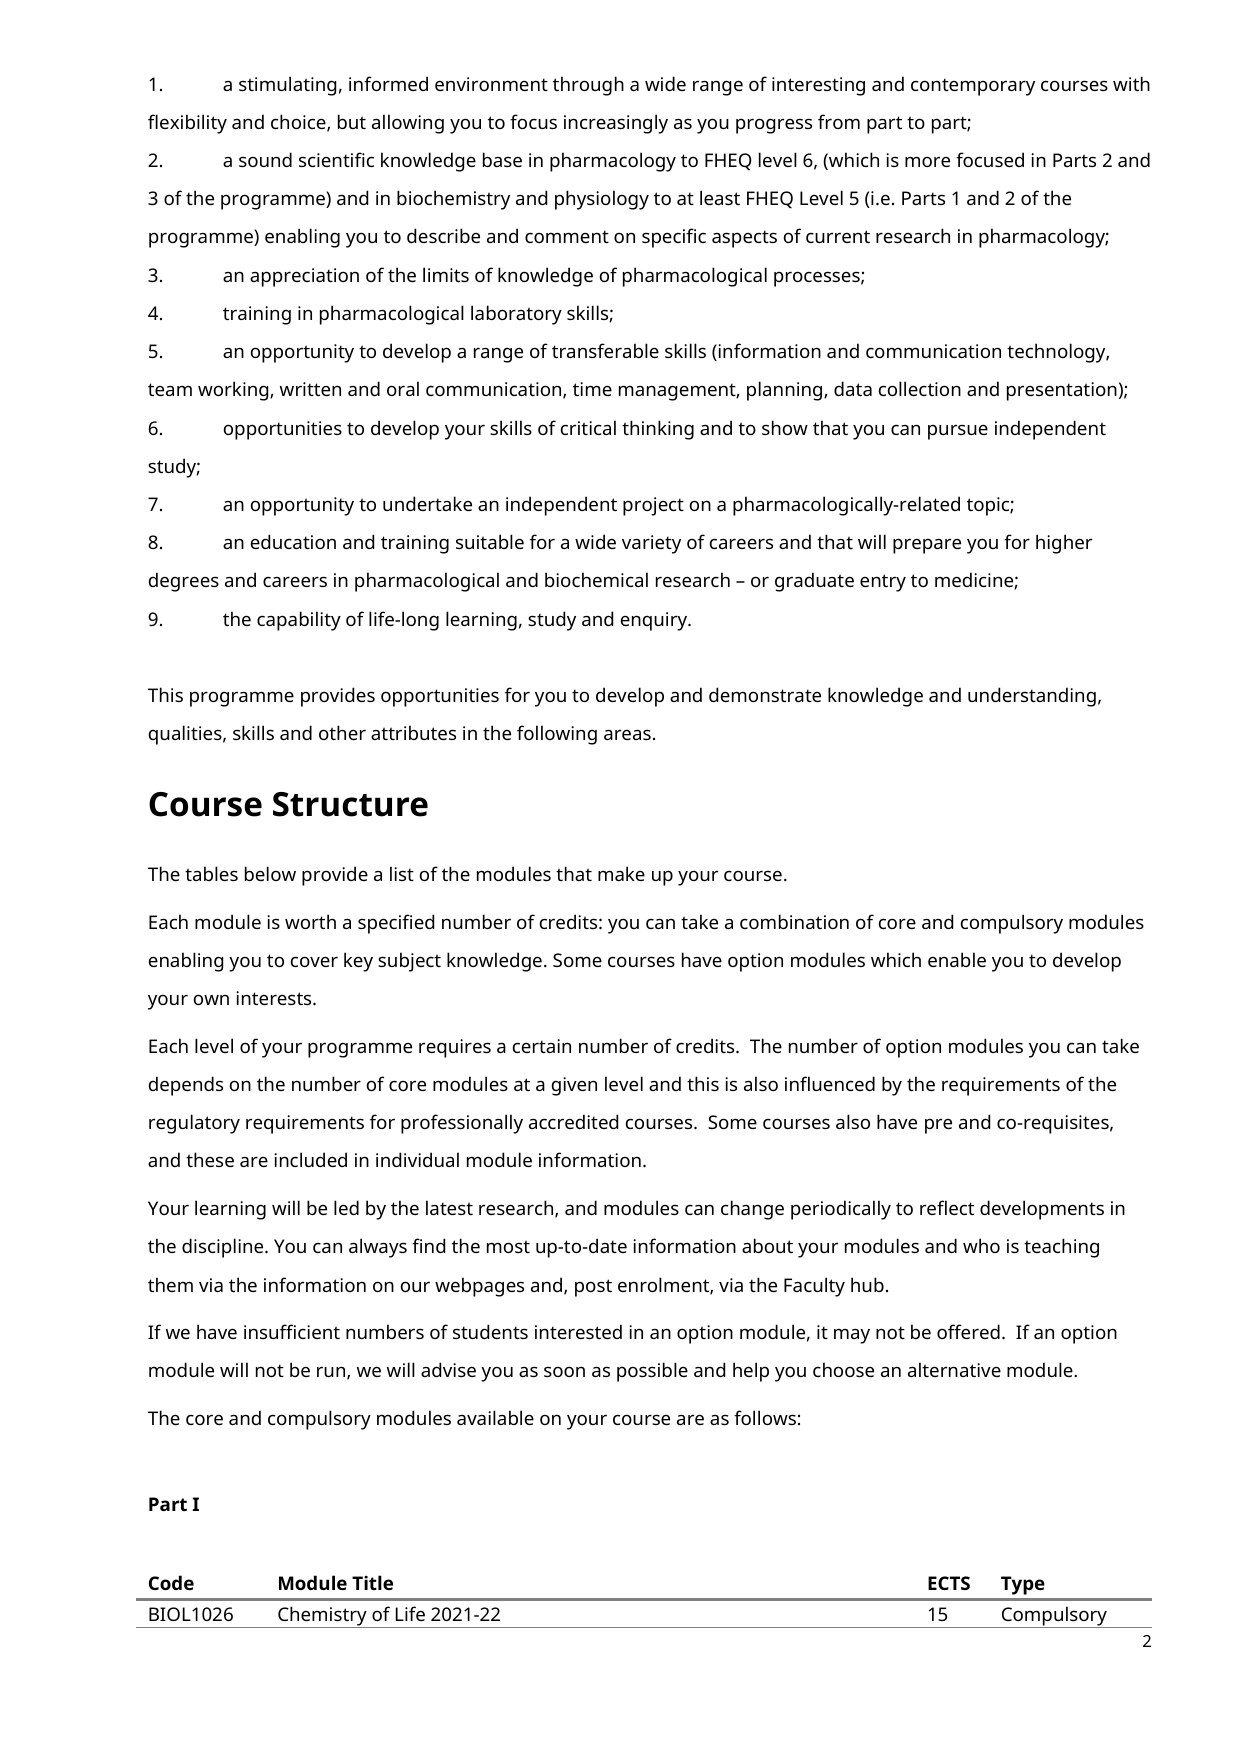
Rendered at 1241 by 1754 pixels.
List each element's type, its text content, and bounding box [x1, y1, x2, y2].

text 1. a stimulating, informed environment through a wide range of interesting and contemporary courses with flexibility and choice, but allowing you to focus increasingly as you progress from part to part; 2. a sound scientific knowledge base in pharmacology to FHEQ level 6, (which is more focused in Parts 2 and 3 of the programme) and in biochemistry and physiology to at least FHEQ Level 5 (i.e. Parts 1 and 2 of the programme) enabling you to describe and comment on specific aspects of current research in pharmacology; 3. an appreciation of the limits of knowledge of pharmacological processes; 4. training in pharmacological laboratory skills; 5. an opportunity to develop a range of transferable skills (information and communication technology, team working, written and oral communication, time management, planning, data collection and presentation); 6. opportunities to develop your skills of critical thinking and to show that you can pursue independent study; 7. an opportunity to undertake an independent project on a pharmacologically-related topic; 8. an education and training suitable for a wide variety of careers and that will prepare you for higher degrees and careers in pharmacological and biochemical research – or graduate entry to medicine; 9. the capability of life-long learning, study and enquiry. This programme provides opportunities for you to develop and demonstrate knowledge and understanding, qualities, skills and other attributes in the following areas. [148, 71, 1152, 746]
table_cell Compulsory [989, 1601, 1152, 1627]
text The core and compulsory modules available on your course are as follows: [148, 1405, 1152, 1431]
text Each module is worth a specified number of credits: you can take a combination of core and compulsory modules enabling you to cover key subject knowledge. Some courses have option modules which enable you to develop your own interests. [148, 909, 1152, 1011]
table_cell Chemistry of Life 2021-22 [266, 1601, 916, 1627]
table_cell Module Title [266, 1570, 916, 1598]
text Each level of your programme requires a certain number of credits. The number of option modules you can take depends on the number of core modules at a given level and this is also influenced by the requirements of the regulatory requirements for professionally accredited courses. Some courses also have pre and co-requisites, and these are included in individual module information. [148, 1033, 1152, 1173]
text The tables below provide a list of the modules that make up your course. [148, 861, 1152, 887]
table_header Part I [136, 1453, 1152, 1570]
text If we have insufficient numbers of students interested in an option module, it may not be offered. If an option module will not be run, we will advise you as soon as possible and help you choose an alternative module. [148, 1319, 1152, 1383]
subtitle Course Structure [148, 781, 1152, 826]
table_cell BIOL1026 [136, 1601, 266, 1627]
table_cell ECTS [916, 1570, 989, 1598]
table_cell Code [136, 1570, 266, 1598]
text Your learning will be led by the latest research, and modules can change periodically to reflect developments in the discipline. You can always find the most up-to-date information about your modules and who is teaching them via the information on our webpages and, post enrolment, via the Faculty hub. [148, 1195, 1152, 1297]
table_cell 15 [916, 1601, 989, 1627]
table_cell Type [989, 1570, 1152, 1598]
